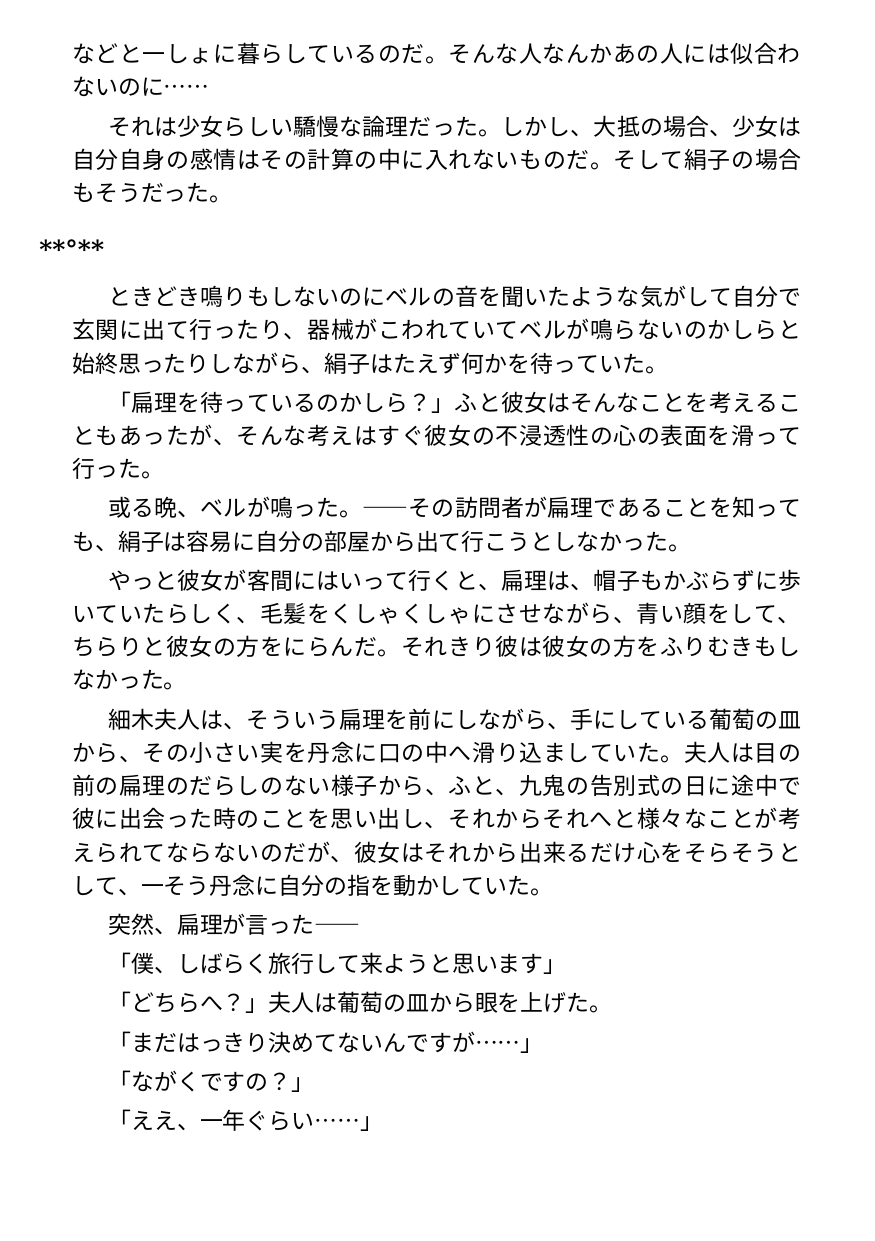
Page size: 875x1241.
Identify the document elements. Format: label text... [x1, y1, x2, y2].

text 「ええ、一年ぐらい……」 [72, 1103, 802, 1136]
text 「僕、しばらく旅行して来ようと思います」 [72, 946, 802, 979]
text それは少女らしい驕慢な論理だった。しかし、大抵の場合、少女は自分自身の感情はその計算の中に入れないものだ。そして絹子の場合もそうだった。 [72, 108, 802, 208]
text ときどき鳴りもしないのにベルの音を聞いたような気がして自分で玄関に出て行ったり、器械がこわれていてベルが鳴らないのかしらと始終思ったりしながら、絹子はたえず何かを待っていた。 [72, 279, 802, 379]
text 「どちらへ？」夫人は葡萄の皿から眼を上げた。 [72, 985, 802, 1018]
text などと一しょに暮らしているのだ。そんな人なんかあの人には似合わないのに…… [72, 36, 802, 102]
subtitle **°** [36, 232, 838, 267]
text 細木夫人は、そういう扁理を前にしながら、手にしている葡萄の皿から、その小さい実を丹念に口の中へ滑り込ましていた。夫人は目の前の扁理のだらしのない様子から、ふと、九鬼の告別式の日に途中で彼に出会った時のことを思い出し、それからそれへと様々なことが考えられてならないのだが、彼女はそれから出来るだけ心をそらそうとして、一そう丹念に自分の指を動かしていた。 [72, 702, 802, 901]
text 突然、扁理が言った―― [72, 907, 802, 940]
text やっと彼女が客間にはいって行くと、扁理は、帽子もかぶらずに歩いていたらしく、毛髪をくしゃくしゃにさせながら、青い顔をして、ちらりと彼女の方をにらんだ。それきり彼は彼女の方をふりむきもしなかった。 [72, 563, 802, 696]
text 「ながくですの？」 [72, 1063, 802, 1097]
text 「扁理を待っているのかしら？」ふと彼女はそんなことを考えることもあったが、そんな考えはすぐ彼女の不浸透性の心の表面を滑って行った。 [72, 385, 802, 484]
text 或る晩、ベルが鳴った。――その訪問者が扁理であることを知っても、絹子は容易に自分の部屋から出て行こうとしなかった。 [72, 490, 802, 557]
text 「まだはっきり決めてないんですが……」 [72, 1024, 802, 1058]
